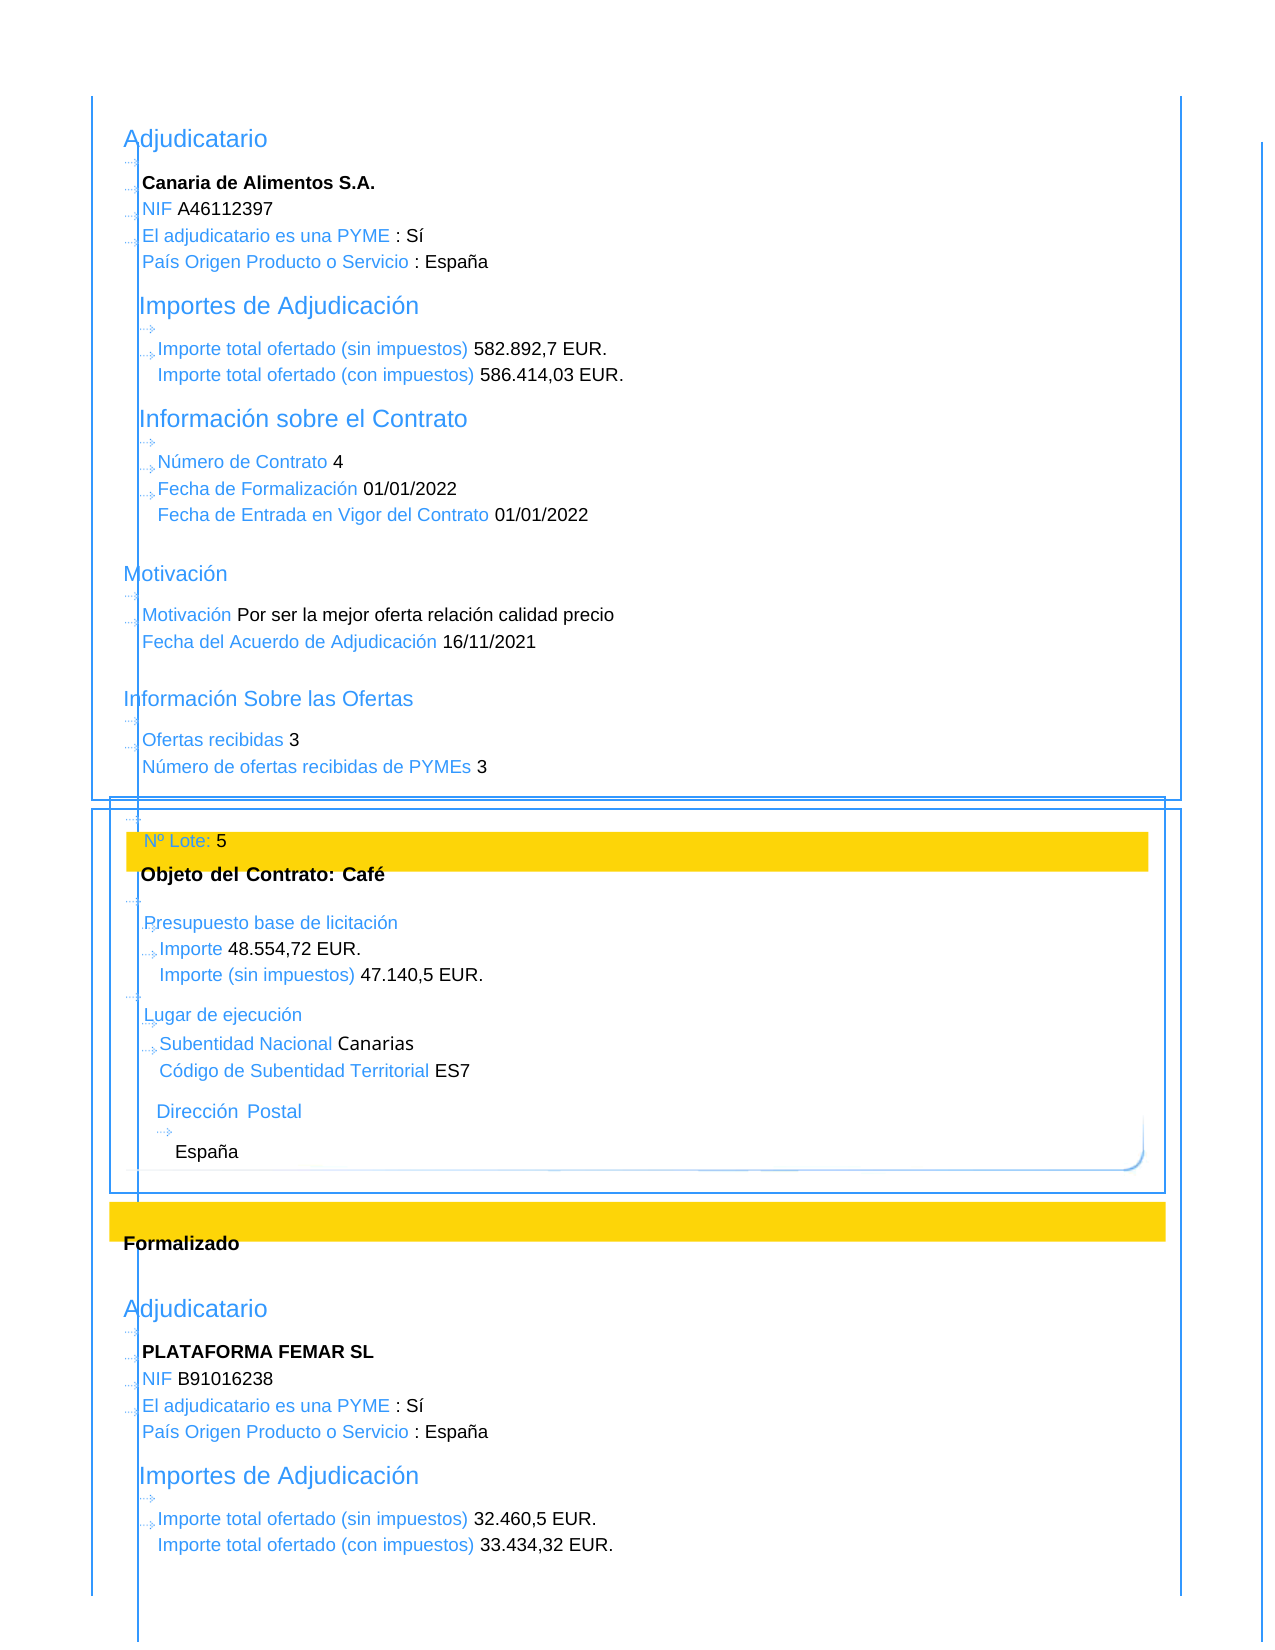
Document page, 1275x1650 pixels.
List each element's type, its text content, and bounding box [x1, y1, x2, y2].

table_cell [1166, 801, 1181, 808]
table_cell [139, 801, 1164, 808]
table_header Adjudicatario Canaria de Alimentos S.A. NIF A46112397 El adjudicatario es una PYME : Sí País Origen Producto o Servicio : España Importes de Adjudicación Importe total ofertado (sin impuestos) 582.892,7 EUR. Importe total ofertado (con impuestos) 586.414,03 EUR. Información sobre el Contrato Número de Contrato 4 Fecha de Formalización 01/01/2022 Fecha de Entrada en Vigor del Contrato 01/01/2022 Motivación Motivación Por ser la mejor oferta relación calidad precio Fecha del Acuerdo de Adjudicación 16/11/2021 Información Sobre las Ofertas Ofertas recibidas 3 Número de ofertas recibidas de PYMEs 3 [93, 96, 1180, 799]
table_cell Nº Lote: 5 Objeto del Contrato: Café Presupuesto base de licitación Importe 48.554,72 EUR. Importe (sin impuestos) 47.140,5 EUR. Lugar de ejecución Subentidad Nacional Canarias Código de Subentidad Territorial ES7 Dirección Postal España Formalizado Adjudicatario PLATAFORMA FEMAR SL NIF B91016238 El adjudicatario es una PYME : Sí País Origen Producto o Servicio : España Importes de Adjudicación Importe total ofertado (sin impuestos) 32.460,5 EUR. Importe total ofertado (con impuestos) 33.434,32 EUR. [139, 810, 1164, 1192]
table_cell Nº Lote: 5 Objeto del Contrato: Café Presupuesto base de licitación Importe 48.554,72 EUR. Importe (sin impuestos) 47.140,5 EUR. Lugar de ejecución Subentidad Nacional Canarias Código de Subentidad Territorial ES7 Dirección Postal España Formalizado Adjudicatario PLATAFORMA FEMAR SL NIF B91016238 El adjudicatario es una PYME : Sí País Origen Producto o Servicio : España Importes de Adjudicación Importe total ofertado (sin impuestos) 32.460,5 EUR. Importe total ofertado (con impuestos) 33.434,32 EUR. [139, 810, 1180, 1596]
table_cell Nº Lote: 5 Objeto del Contrato: Café Presupuesto base de licitación Importe 48.554,72 EUR. Importe (sin impuestos) 47.140,5 EUR. Lugar de ejecución Subentidad Nacional Canarias Código de Subentidad Territorial ES7 Dirección Postal España Formalizado Adjudicatario PLATAFORMA FEMAR SL NIF B91016238 El adjudicatario es una PYME : Sí País Origen Producto o Servicio : España Importes de Adjudicación Importe total ofertado (sin impuestos) 32.460,5 EUR. Importe total ofertado (con impuestos) 33.434,32 EUR. [93, 810, 137, 1596]
table_cell [92, 801, 109, 808]
table_cell [111, 801, 137, 808]
